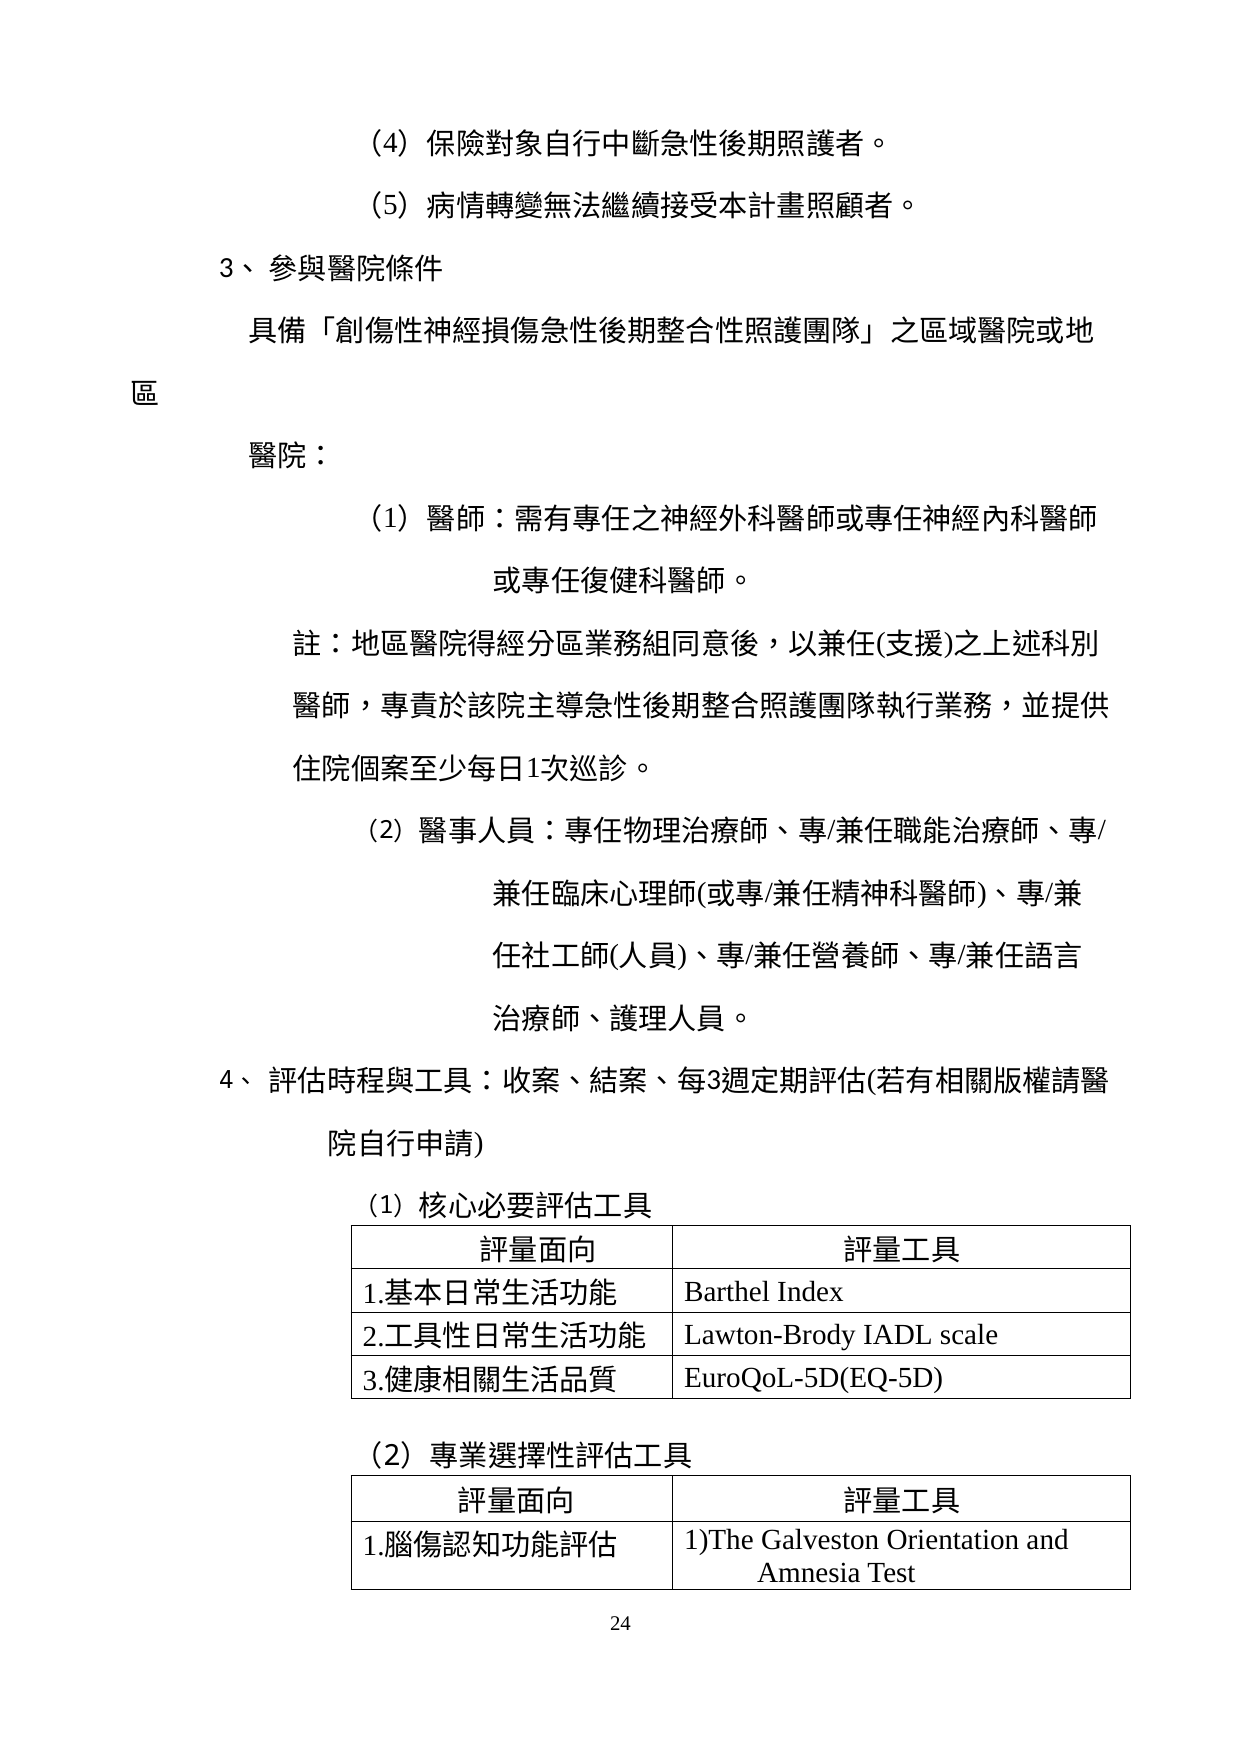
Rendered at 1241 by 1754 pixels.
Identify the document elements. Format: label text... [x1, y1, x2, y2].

text 醫院： [130, 412, 1110, 475]
list 病情轉變無法繼續接受本計畫照顧者。 [354, 162, 1110, 225]
table_header 評量工具 [673, 1226, 1130, 1268]
text 註：地區醫院得經分區業務組同意後，以兼任(支援)之上述科別醫師，專責於該院主導急性後期整合照護團隊執行業務，並提供住院個案至少每日1次巡診。 [292, 600, 1110, 787]
table_cell Lawton-Brody IADL scale [673, 1313, 1130, 1355]
table_cell 1)The Galveston Orientation and Amnesia Test [673, 1522, 1130, 1589]
list 醫師：需有專任之神經外科醫師或專任神經內科醫師或專任復健科醫師。 [354, 475, 1110, 600]
text 具備「創傷性神經損傷急性後期整合性照護團隊」之區域醫院或地區 [130, 287, 1110, 412]
list 專業選擇性評估工具 [354, 1412, 1110, 1475]
table_header 評量面向 [352, 1476, 672, 1521]
list 保險對象自行中斷急性後期照護者。 [354, 100, 1110, 162]
table_cell 1.基本日常生活功能 [352, 1269, 672, 1312]
table_cell 3.健康相關生活品質 [352, 1356, 672, 1398]
table_cell Barthel Index [673, 1269, 1130, 1312]
table_cell 1.腦傷認知功能評估 [352, 1522, 672, 1589]
list 評估時程與工具：收案、結案、每3週定期評估(若有相關版權請醫院自行申請) [218, 1037, 1110, 1162]
table_cell EuroQoL-5D(EQ-5D) [673, 1356, 1130, 1398]
table_cell 2.工具性日常生活功能 [352, 1313, 672, 1355]
table_header 評量面向 [352, 1226, 672, 1268]
list 參與醫院條件 [218, 225, 1110, 287]
list 醫事人員：專任物理治療師、專/兼任職能治療師、專/兼任臨床心理師(或專/兼任精神科醫師)、專/兼任社工師(人員)、專/兼任營養師、專/兼任語言治療師、護理人員。 [354, 787, 1110, 1037]
list 核心必要評估工具 [354, 1162, 1110, 1225]
table_header 評量工具 [673, 1476, 1130, 1521]
